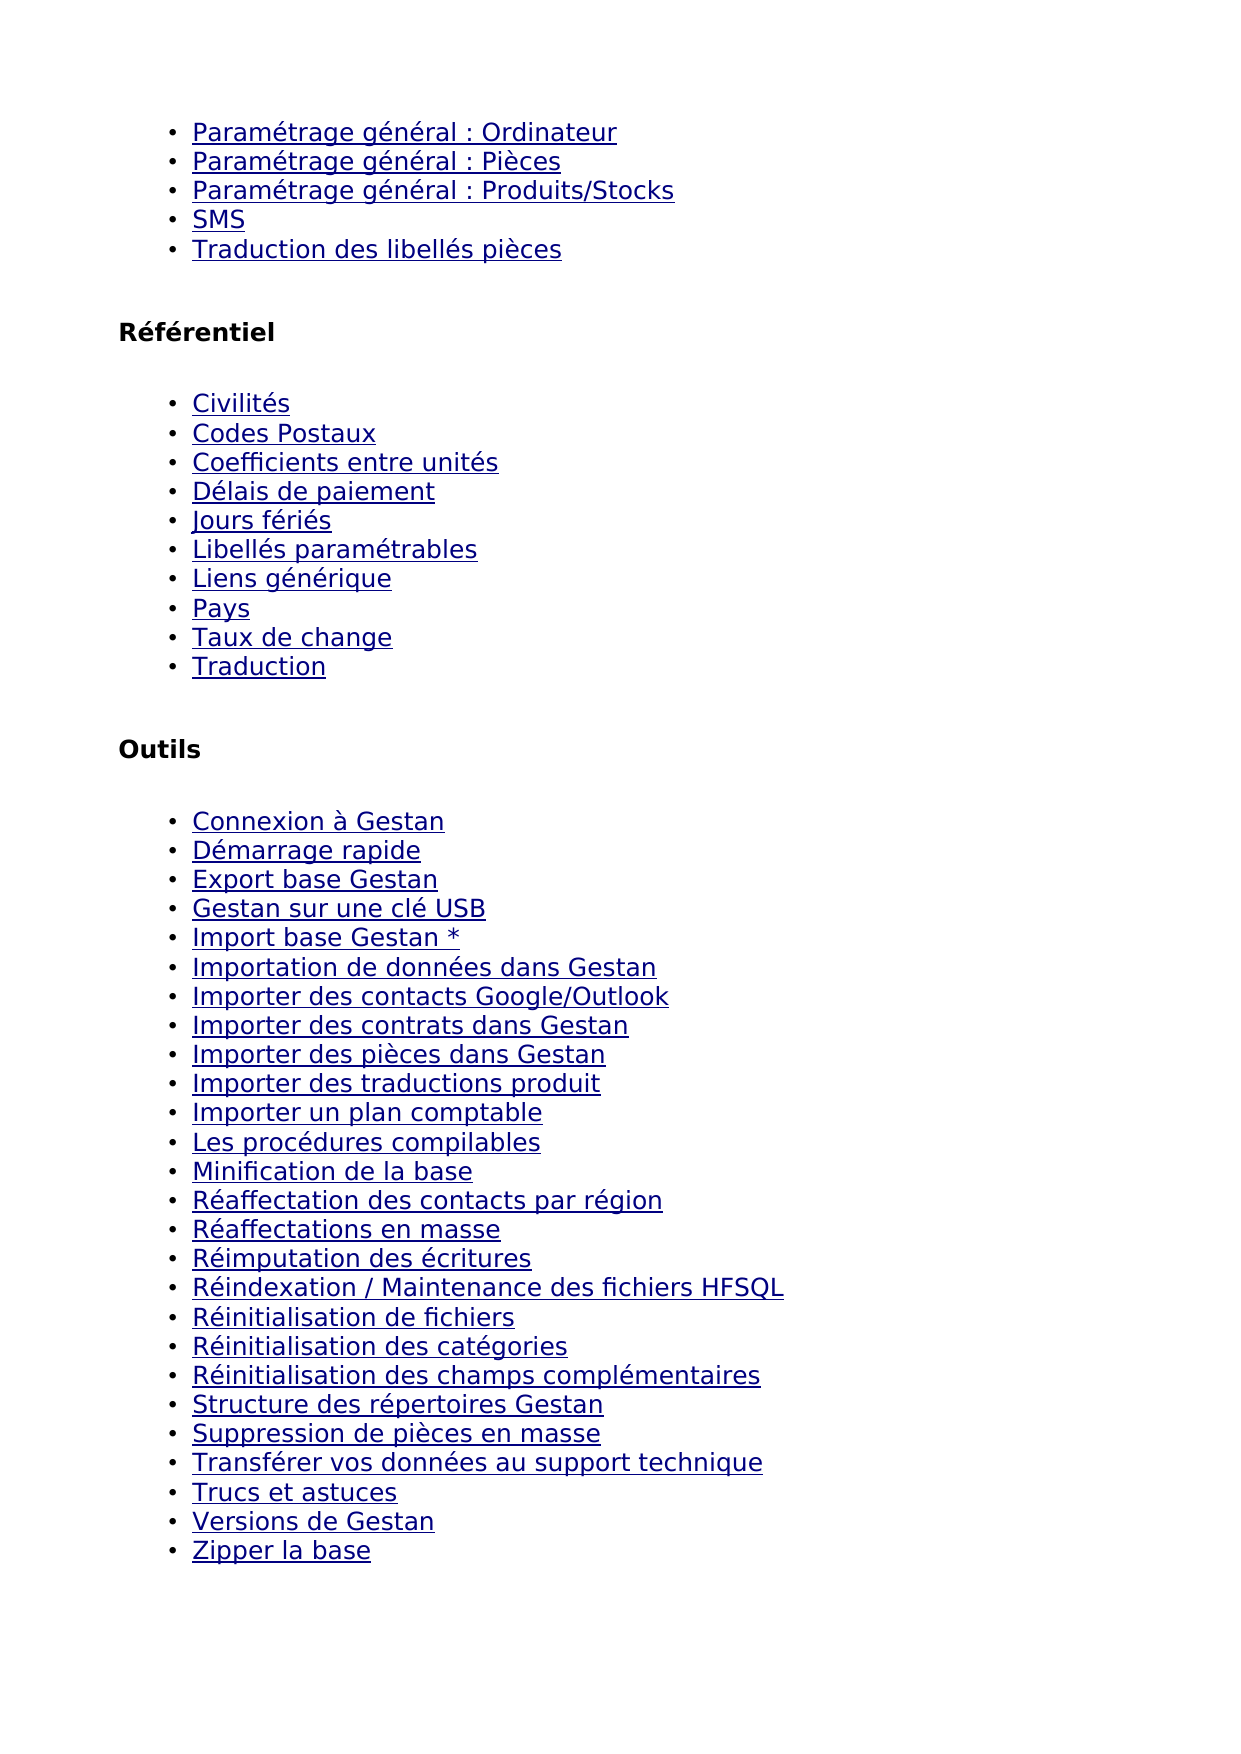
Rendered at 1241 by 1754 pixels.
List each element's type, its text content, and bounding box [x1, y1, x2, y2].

list Paramétrage général : Ordinateur [177, 118, 1122, 147]
list Suppression de pièces en masse [177, 1419, 1122, 1448]
list Import base Gestan * [177, 923, 1122, 953]
list Démarrage rapide [177, 836, 1122, 865]
list Coefficients entre unités [177, 448, 1122, 477]
list SMS [177, 206, 1122, 235]
list Importer des traductions produit [177, 1069, 1122, 1098]
list Jours fériés [177, 506, 1122, 535]
list Réaffectations en masse [177, 1215, 1122, 1244]
list Taux de change [177, 623, 1122, 652]
list Trucs et astuces [177, 1478, 1122, 1507]
list Minification de la base [177, 1157, 1122, 1186]
list Traduction [177, 652, 1122, 681]
list Réinitialisation de fichiers [177, 1303, 1122, 1332]
list Importation de données dans Gestan [177, 953, 1122, 982]
list Importer un plan comptable [177, 1098, 1122, 1128]
list Importer des pièces dans Gestan [177, 1040, 1122, 1069]
list Traduction des libellés pièces [177, 235, 1122, 264]
list Structure des répertoires Gestan [177, 1390, 1122, 1419]
list Paramétrage général : Pièces [177, 147, 1122, 176]
list Civilités [177, 389, 1122, 419]
subtitle Référentiel [118, 318, 1122, 348]
list Délais de paiement [177, 477, 1122, 506]
list Pays [177, 594, 1122, 623]
list Zipper la base [177, 1536, 1122, 1565]
list Importer des contacts Google/Outlook [177, 982, 1122, 1011]
list Connexion à Gestan [177, 807, 1122, 836]
list Gestan sur une clé USB [177, 894, 1122, 923]
list Transférer vos données au support technique [177, 1448, 1122, 1478]
list Libellés paramétrables [177, 535, 1122, 564]
list Codes Postaux [177, 419, 1122, 448]
list Versions de Gestan [177, 1507, 1122, 1536]
list Liens générique [177, 564, 1122, 594]
list Réinitialisation des champs complémentaires [177, 1361, 1122, 1390]
list Paramétrage général : Produits/Stocks [177, 176, 1122, 206]
list Réinitialisation des catégories [177, 1332, 1122, 1361]
subtitle Outils [118, 736, 1122, 765]
list Les procédures compilables [177, 1128, 1122, 1157]
list Réindexation / Maintenance des fichiers HFSQL [177, 1273, 1122, 1303]
list Importer des contrats dans Gestan [177, 1011, 1122, 1040]
list Export base Gestan [177, 865, 1122, 894]
list Réimputation des écritures [177, 1244, 1122, 1273]
list Réaffectation des contacts par région [177, 1186, 1122, 1215]
